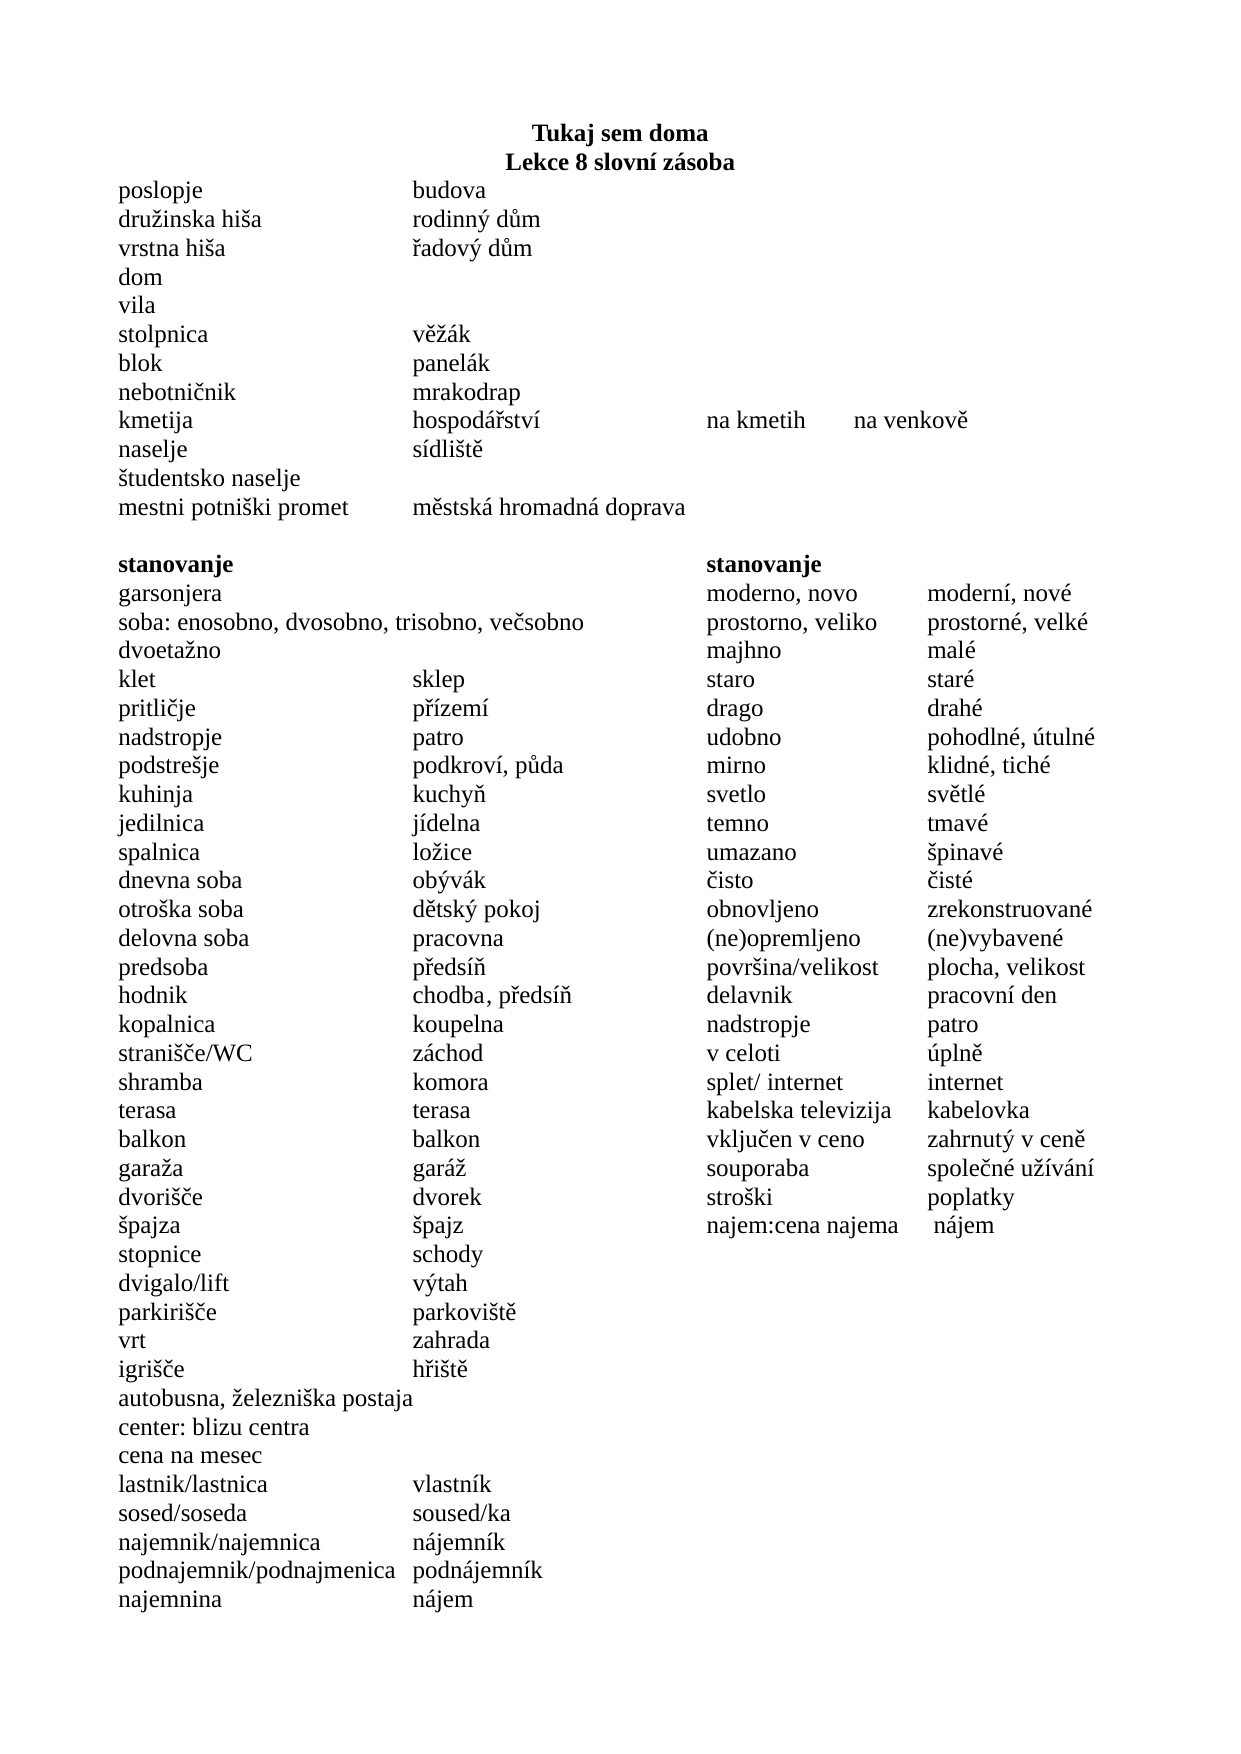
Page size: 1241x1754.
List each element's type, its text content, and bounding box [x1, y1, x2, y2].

text predsoba předsíň površina/velikost plocha, velikost [118, 952, 1122, 981]
text igrišče hřiště [118, 1354, 1122, 1383]
text delovna soba pracovna (ne)opremljeno (ne)vybavené [118, 923, 1122, 952]
text center: blizu centra [118, 1412, 1122, 1441]
text shramba komora splet/ internet internet [118, 1067, 1122, 1096]
text cena na mesec [118, 1441, 1122, 1469]
text stranišče/WC záchod v celoti úplně [118, 1038, 1122, 1067]
text hodnik chodba , předsíň delavnik pracovní den [118, 981, 1122, 1009]
text soba: enosobno, dvosobno, trisobno, večsobno prostorno, veliko prostorné, velké [118, 607, 1122, 636]
text vrt zahrada [118, 1326, 1122, 1354]
text sosed/soseda soused/ka [118, 1498, 1122, 1527]
text dom [118, 262, 1122, 291]
text podstrešje podkroví, půda mirno klidné, tiché [118, 751, 1122, 779]
text kmetija hospodářství na kmetih na venkově [118, 406, 1122, 434]
text stopnice schody [118, 1239, 1122, 1268]
text špajza špajz najem:cena najema nájem [118, 1211, 1122, 1239]
text garsonjera moderno, novo moderní, nové [118, 578, 1122, 607]
text kuhinja kuchyň svetlo světlé [118, 779, 1122, 808]
text Lekce 8 slovní zásoba [118, 147, 1122, 176]
text vrstna hiša řadový dům [118, 233, 1122, 262]
text dvorišče dvorek stroški poplatky [118, 1182, 1122, 1211]
text stolpnica věžák [118, 319, 1122, 348]
text Tukaj sem doma [118, 118, 1122, 147]
text študentsko naselje [118, 463, 1122, 492]
text spalnica ložice umazano špinavé [118, 837, 1122, 866]
text lastnik/lastnica vlastník [118, 1469, 1122, 1498]
text stanovanje stanovanje [118, 549, 1122, 578]
text autobusna, železniška postaja [118, 1383, 1122, 1412]
text nebotničnik mrakodrap [118, 377, 1122, 406]
text najemnina nájem [118, 1584, 1122, 1613]
text pritličje přízemí drago drahé [118, 693, 1122, 722]
text blok panelák [118, 348, 1122, 377]
text dvoetažno majhno malé [118, 636, 1122, 664]
text dvigalo/lift výtah [118, 1268, 1122, 1297]
text kopalnica koupelna nadstropje patro [118, 1009, 1122, 1038]
text jedilnica jídelna temno tmavé [118, 808, 1122, 837]
text dnevna soba obývák čisto čisté [118, 866, 1122, 894]
text garaža garáž souporaba společné užívání [118, 1153, 1122, 1182]
text podnajemnik/podnajmenica podnájemník [118, 1556, 1122, 1584]
text balkon balkon vključen v ceno zahrnutý v ceně [118, 1124, 1122, 1153]
text poslopje budova [118, 176, 1122, 204]
text nadstropje patro udobno pohodlné, útulné [118, 722, 1122, 751]
text vila [118, 291, 1122, 319]
text otroška soba dětský pokoj obnovljeno zrekonstruované [118, 894, 1122, 923]
text družinska hiša rodinný dům [118, 204, 1122, 233]
text klet sklep staro staré [118, 664, 1122, 693]
text mestni potniški promet městská hromadná doprava [118, 492, 1122, 521]
text najemnik/najemnica nájemník [118, 1527, 1122, 1556]
text terasa terasa kabelska televizija kabelovka [118, 1096, 1122, 1124]
text naselje sídliště [118, 434, 1122, 463]
text parkirišče parkoviště [118, 1297, 1122, 1326]
